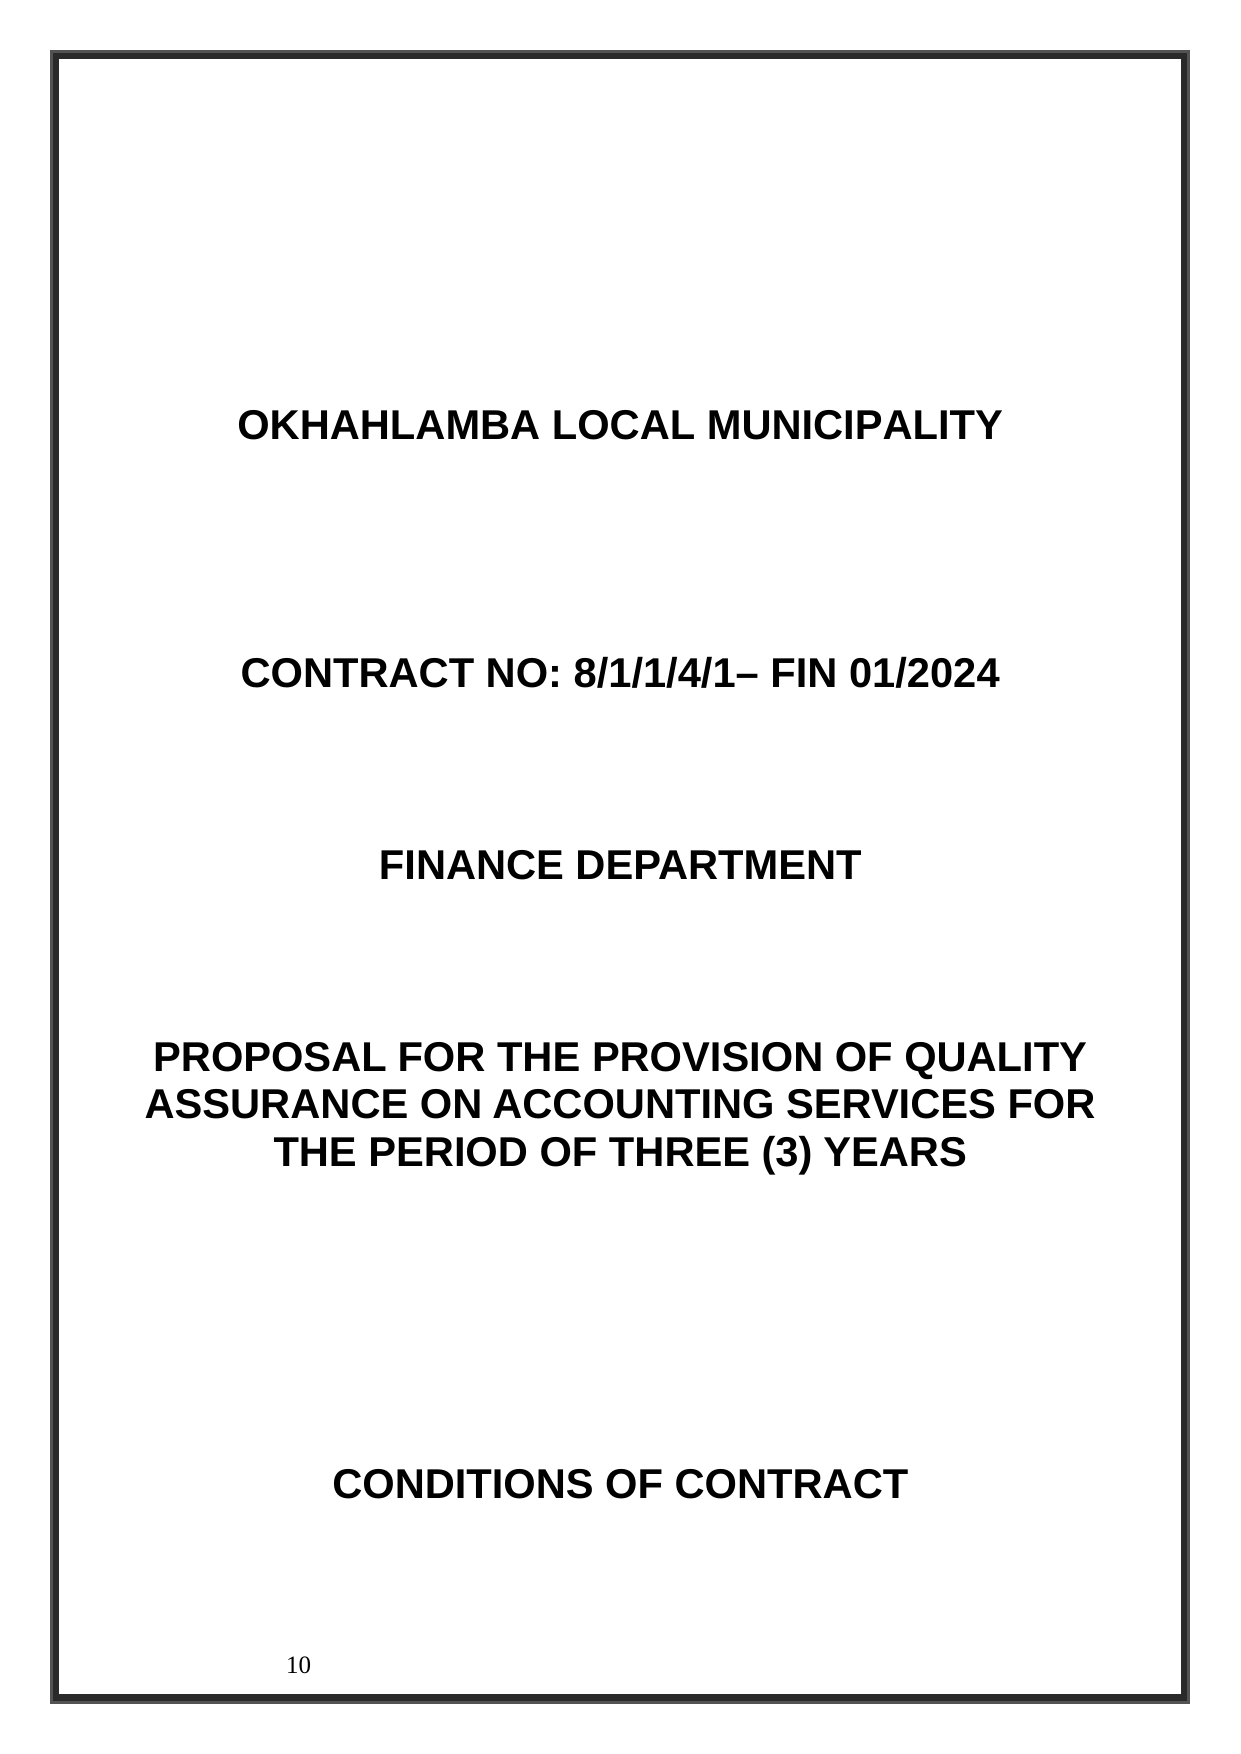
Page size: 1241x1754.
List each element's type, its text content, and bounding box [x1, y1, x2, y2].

text FINANCE DEPARTMENT [118, 840, 1122, 888]
text OKHAHLAMBA LOCAL MUNICIPALITY [118, 400, 1122, 448]
text PROPOSAL FOR THE PROVISION OF QUALITY ASSURANCE ON ACCOUNTING SERVICES FOR THE PERIOD OF THREE (3) YEARS [118, 1032, 1122, 1176]
text CONDITIONS OF CONTRACT [118, 1459, 1122, 1507]
text CONTRACT NO: 8/1/1/4/1– FIN 01/2024 [118, 648, 1122, 696]
